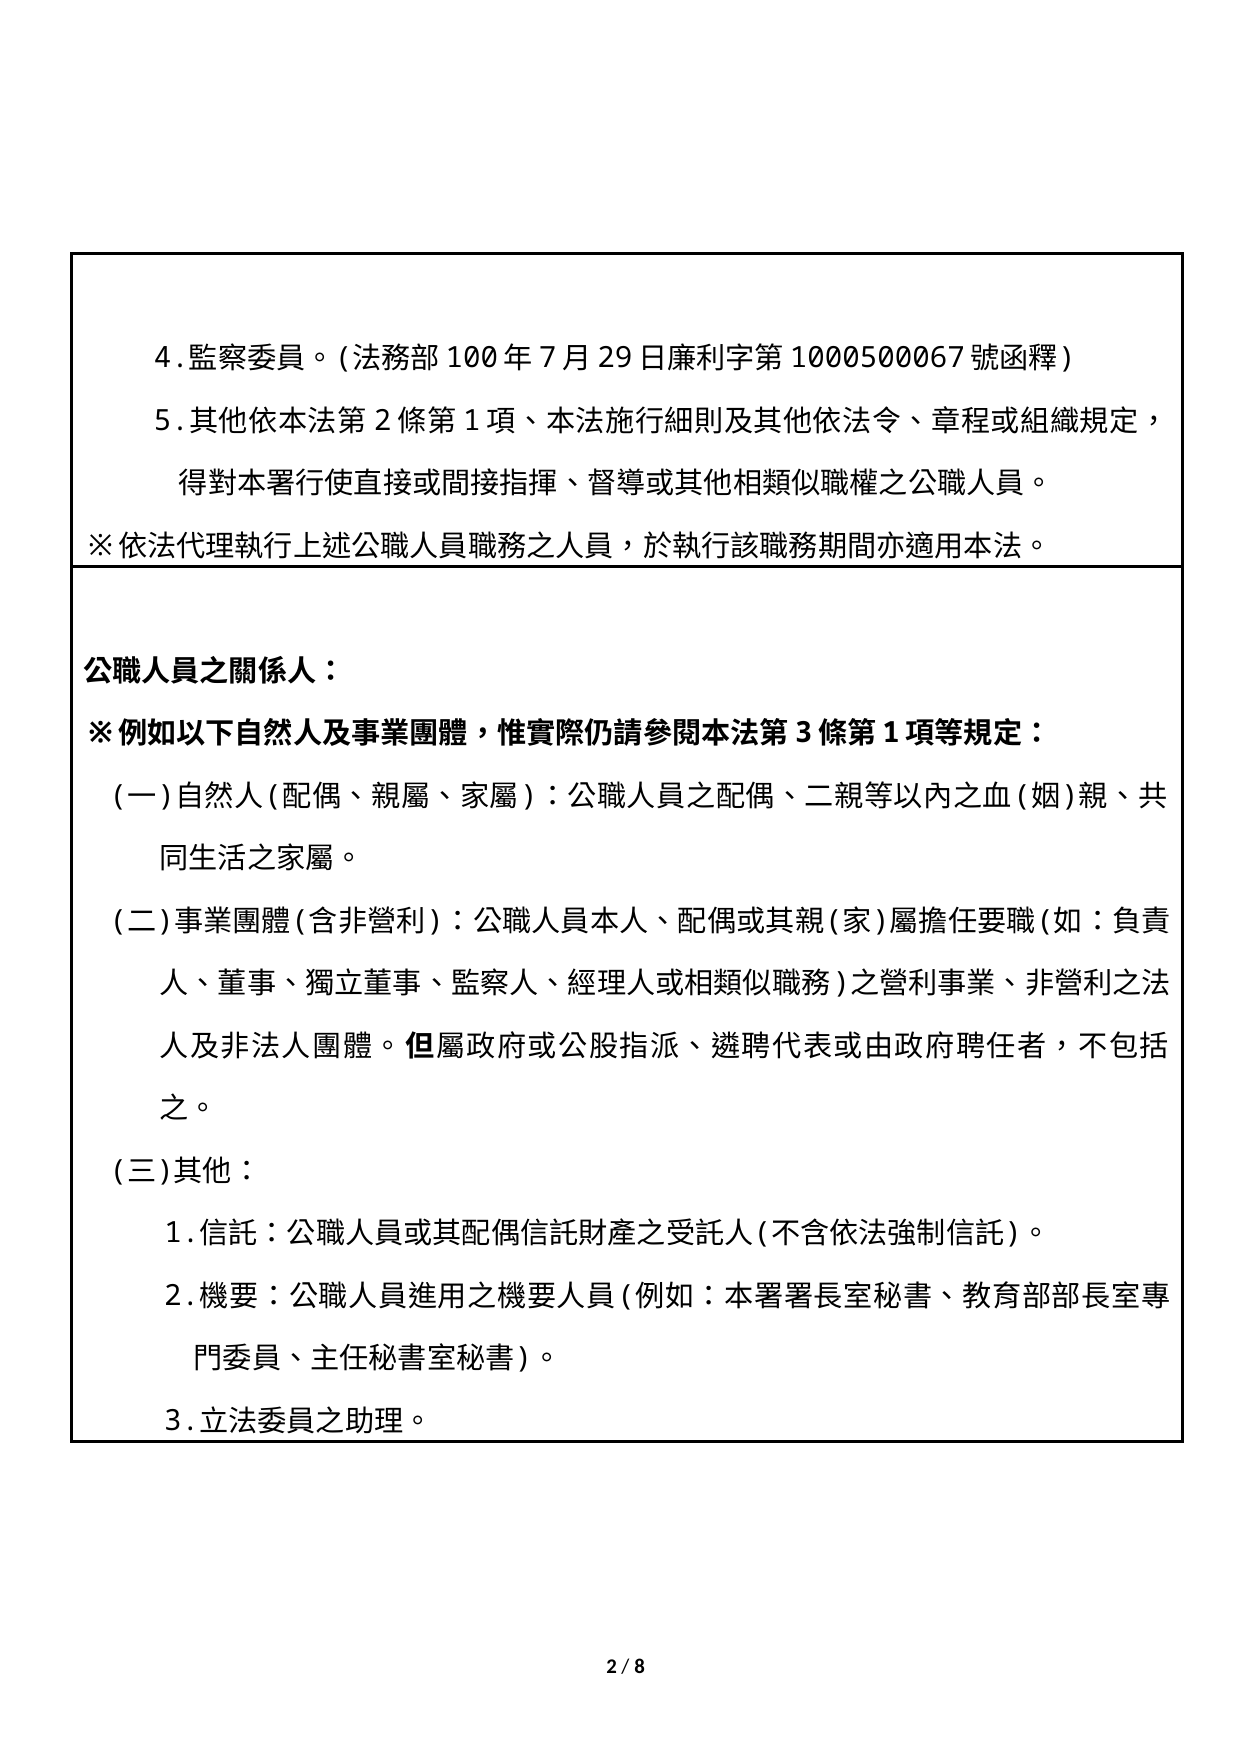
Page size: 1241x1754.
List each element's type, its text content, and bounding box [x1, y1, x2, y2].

table_cell 公職人員之關係人： ※例如以下自然人及事業團體，惟實際仍請參閱本法第3條第1項等規定： (一)自然人(配偶、親屬、家屬)：公職人員之配偶、二親等以內之血(姻)親、共同生活之家屬。 (二)事業團體(含非營利)：公職人員本人、配偶或其親(家)屬擔任要職(如：負責人、董事、獨立董事、監察人、經理人或相類似職務)之營利事業、非營利之法人及非法人團體。但屬政府或公股指派、遴聘代表或由政府聘任者，不包括之。 (三)其他： 1.信託：公職人員或其配偶信託財產之受託人(不含依法強制信託)。 2.機要：公職人員進用之機要人員(例如：本署署長室秘書、教育部部長室專門委員、主任秘書室秘書)。 3.立法委員之助理。 [73, 568, 1181, 1439]
table_header 公職人員： ※例如以下職務，惟實際仍請參閱公職人員利益衝突迴避法(下稱本法)第2條第1項等規定： (一)本署公職人員(以下1.～2.為舉例，實際仍請參閱3.之相關規定)： 1.本署正副首長(署長、副署長)及幕僚長(主任秘書)。 2.本署政風室、主計室、秘書室之主任及科長(秘書室僅事務科科長)。 3.其他依本法第2條第1項、本法施行細則規定及相關函釋意旨，屬本署公職人員者。 (二)依法規得監督本署之公職人員(以下1.～4.為舉例，實際仍請參閱5.之相關規定)： 1. 行政院院長、副院長、秘書長、政務副秘書長、常務副秘書長、政務人員。 2.教育部正副首長(部長、政務/常務次長)及幕僚長(主任秘書)。 3.立法委員。 4.監察委員。(法務部100年7月29日廉利字第1000500067號函釋) 5.其他依本法第2條第1項、本法施行細則及其他依法令、章程或組織規定，得對本署行使直接或間接指揮、督導或其他相類似職權之公職人員。 ※依法代理執行上述公職人員職務之人員，於執行該職務期間亦適用本法。 [73, 255, 1181, 564]
